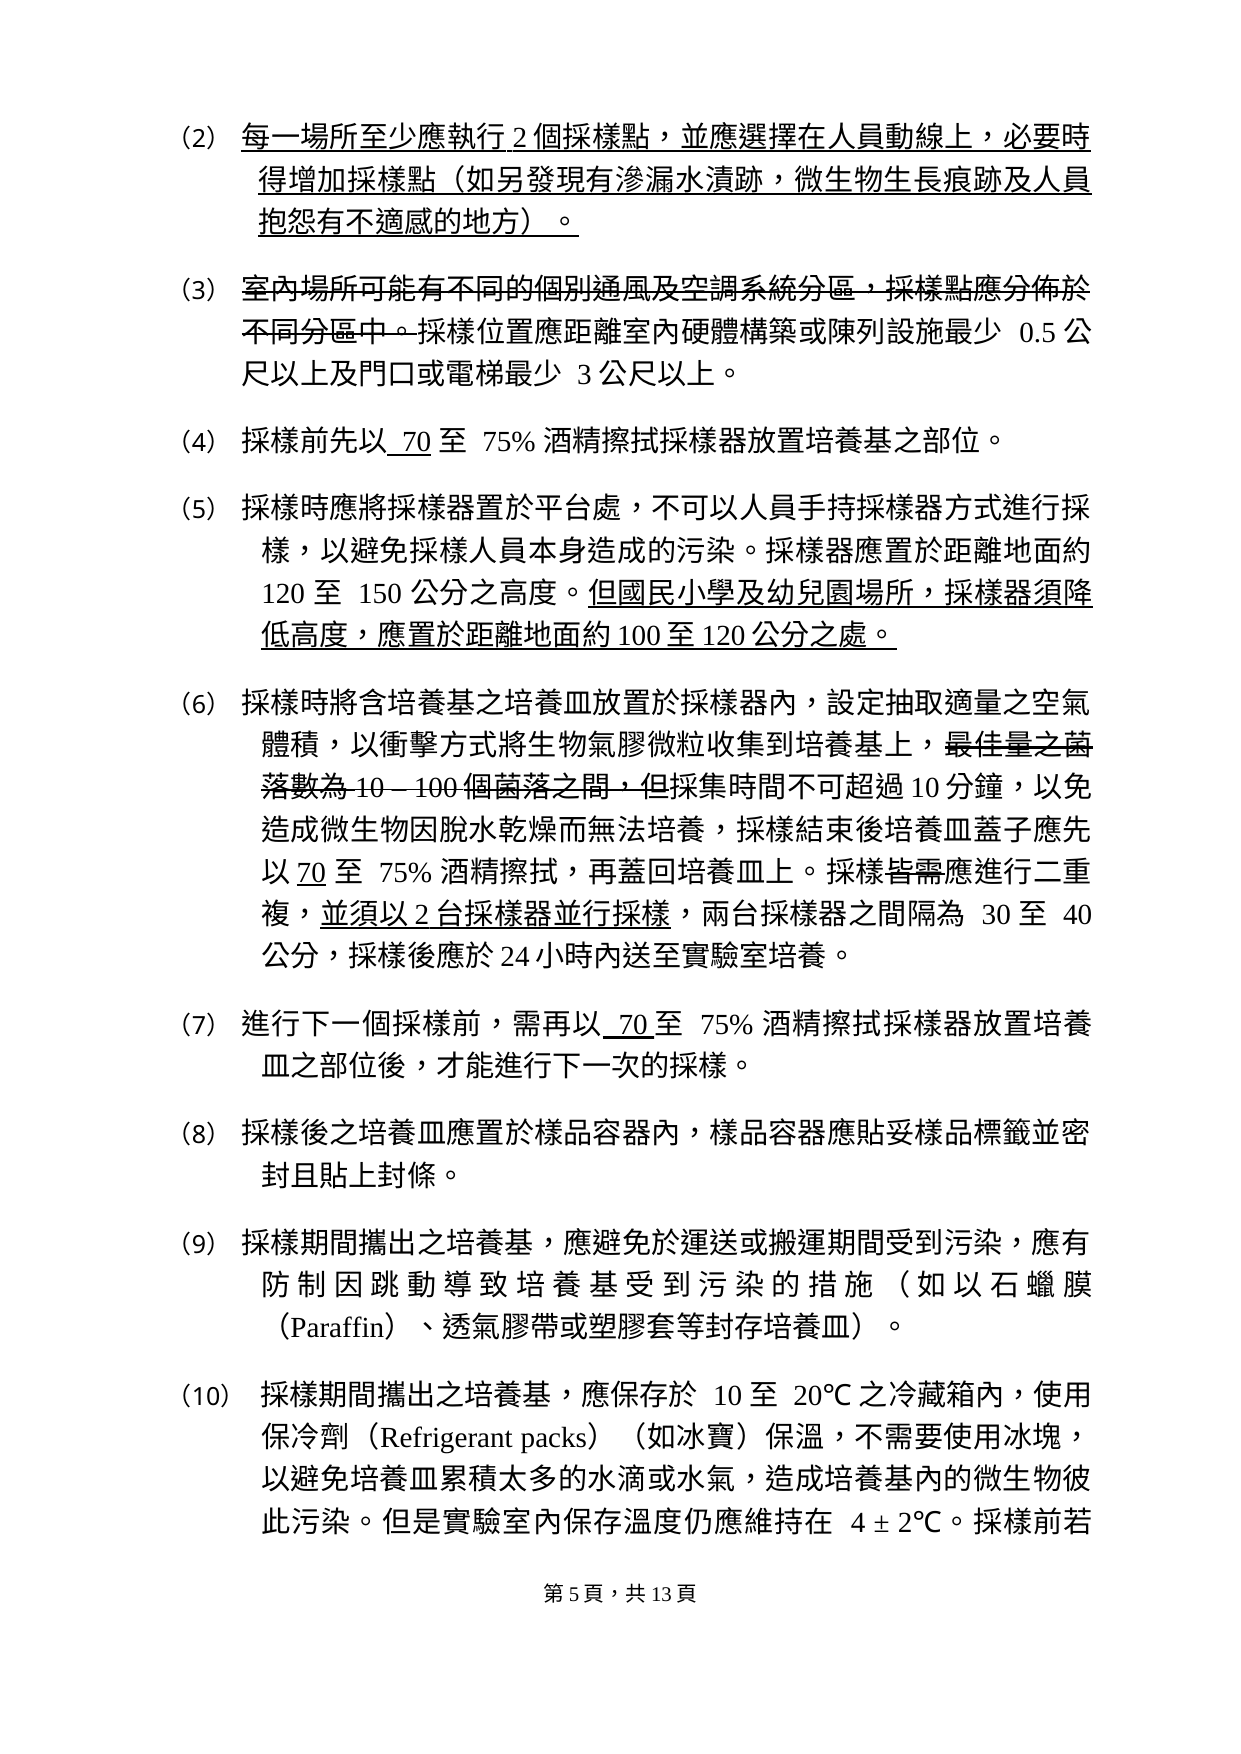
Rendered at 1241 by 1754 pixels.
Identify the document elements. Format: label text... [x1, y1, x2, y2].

list 進行下一個採樣前，需再以 70至 75% 酒精擦拭採樣器放置培養皿之部位後，才能進行下一次的採樣。 [167, 1000, 1092, 1085]
list 採樣前先以 70 至 75% 酒精擦拭採樣器放置培養基之部位。 [167, 418, 1092, 460]
list 採樣時將含培養基之培養皿放置於採樣器內，設定抽取適量之空氣體積，以衝擊方式將生物氣膠微粒收集到培養基上，最佳量之菌落數為10 – 100個菌落之間，但採集時間不可超過10分鐘，以免造成微生物因脫水乾燥而無法培養，採樣結束後培養皿蓋子應先以70 至 75% 酒精擦拭，再蓋回培養皿上。採樣皆需應進行二重複，並須以2台採樣器並行採樣，兩台採樣器之間隔為 30 至 40 公分，採樣後應於24小時內送至實驗室培養。 [167, 679, 1092, 975]
list 採樣時應將採樣器置於平台處，不可以人員手持採樣器方式進行採樣，以避免採樣人員本身造成的污染。採樣器應置於距離地面約120 至 150 公分之高度。但國民小學及幼兒園場所，採樣器須降低高度，應置於距離地面約100至120公分之處。 [167, 485, 1092, 654]
list 室內場所可能有不同的個別通風及空調系統分區，採樣點應分佈於不同分區中。採樣位置應距離室內硬體構築或陳列設施最少 0.5 公尺以上及門口或電梯最少 3 公尺以上。 [166, 266, 1092, 393]
list 每一場所至少應執行2個採樣點，並應選擇在人員動線上，必要時得增加採樣點（如另發現有滲漏水漬跡，微生物生長痕跡及人員抱怨有不適感的地方）。 [167, 114, 1092, 241]
list 採樣期間攜出之培養基，應避免於運送或搬運期間受到污染，應有防制因跳動導致培養基受到污染的措施（如以石蠟膜（Paraffin）、透氣膠帶或塑膠套等封存培養皿）。 [167, 1219, 1092, 1346]
list 採樣後之培養皿應置於樣品容器內，樣品容器應貼妥樣品標籤並密封且貼上封條。 [167, 1110, 1092, 1194]
list 採樣期間攜出之培養基，應保存於 10 至 20℃ 之冷藏箱內，使用保冷劑（Refrigerant packs）（如冰寶）保溫，不需要使用冰塊，以避免培養皿累積太多的水滴或水氣，造成培養基內的微生物彼此污染。但是實驗室內保存溫度仍應維持在 4 ± 2℃。採樣前若 [167, 1371, 1092, 1541]
